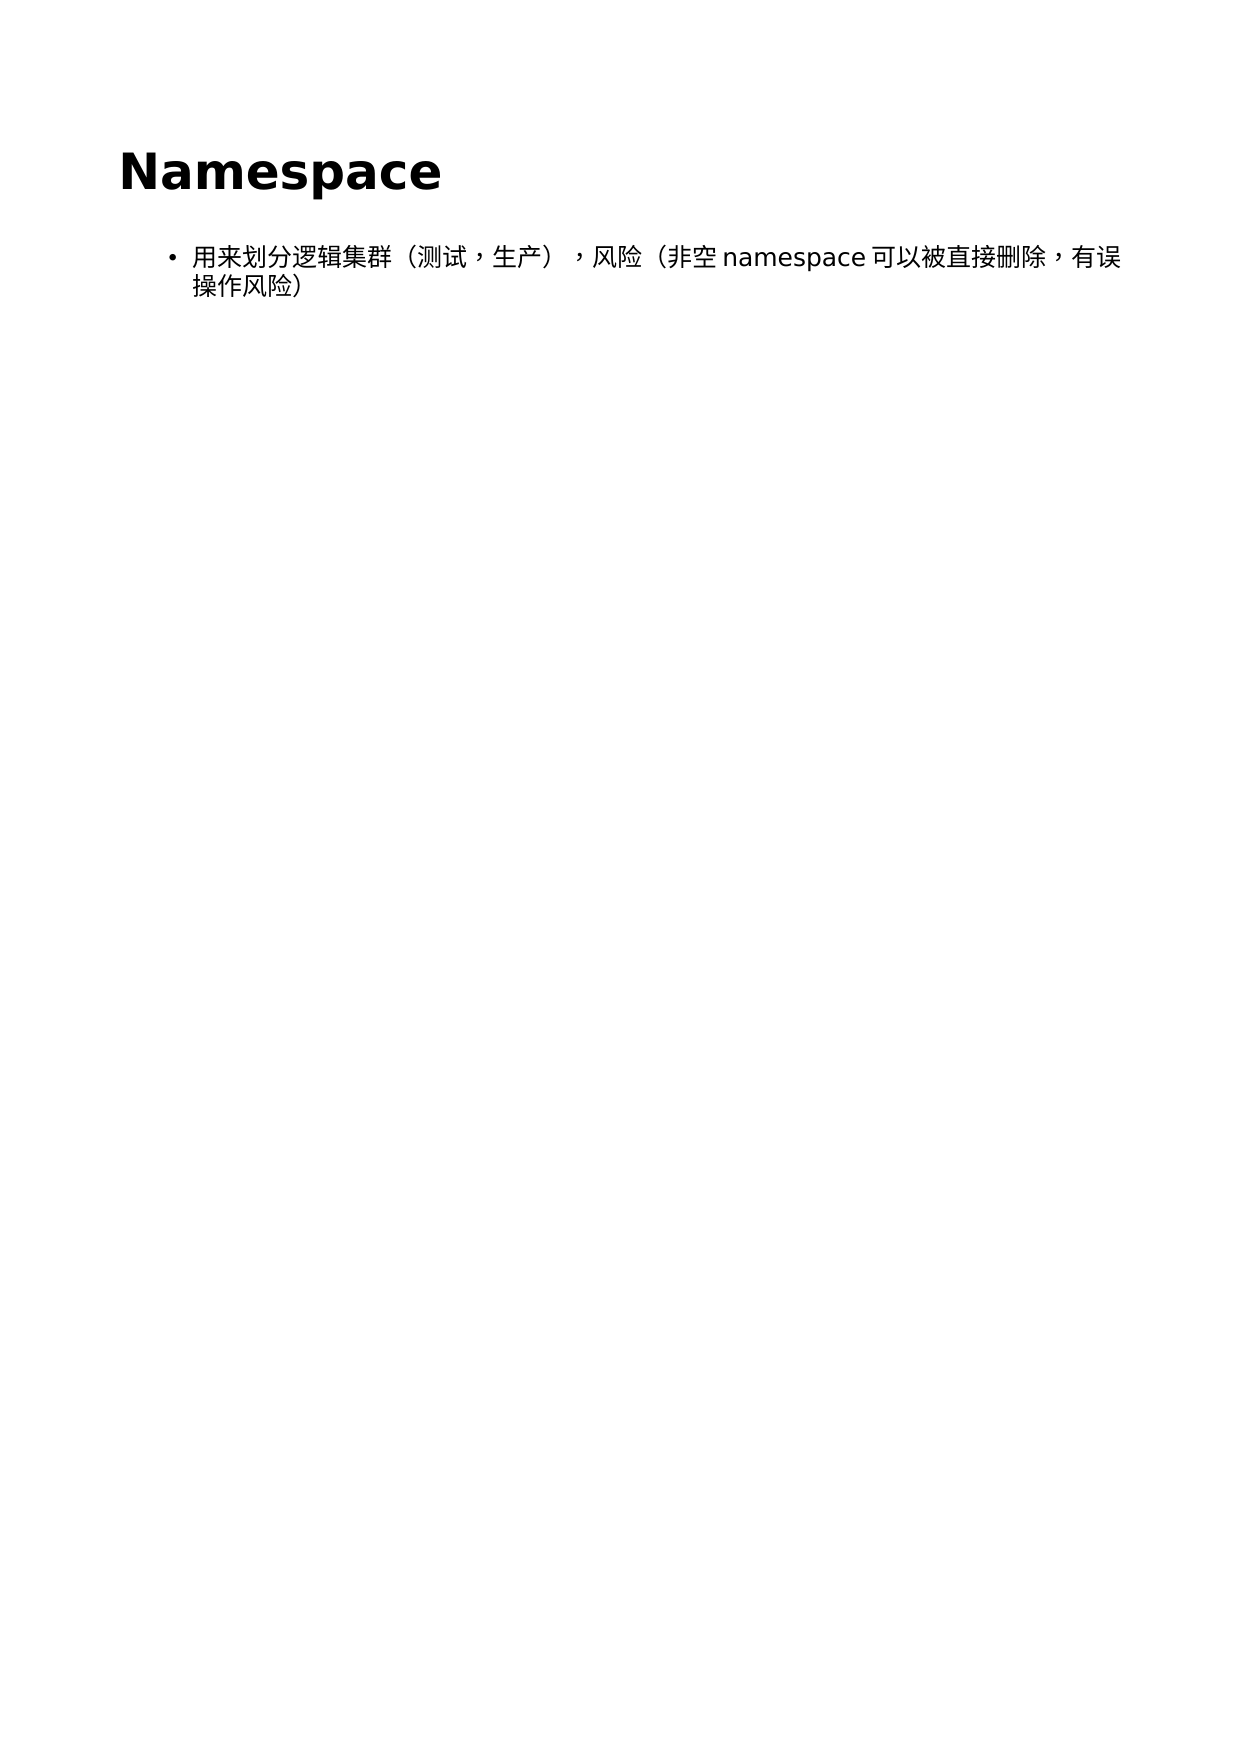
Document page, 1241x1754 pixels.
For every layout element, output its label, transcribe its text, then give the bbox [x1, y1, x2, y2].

list 用来划分逻辑集群（测试，生产），风险（非空namespace可以被直接删除，有误操作风险） [177, 243, 1122, 302]
subtitle Namespace [118, 143, 1122, 201]
